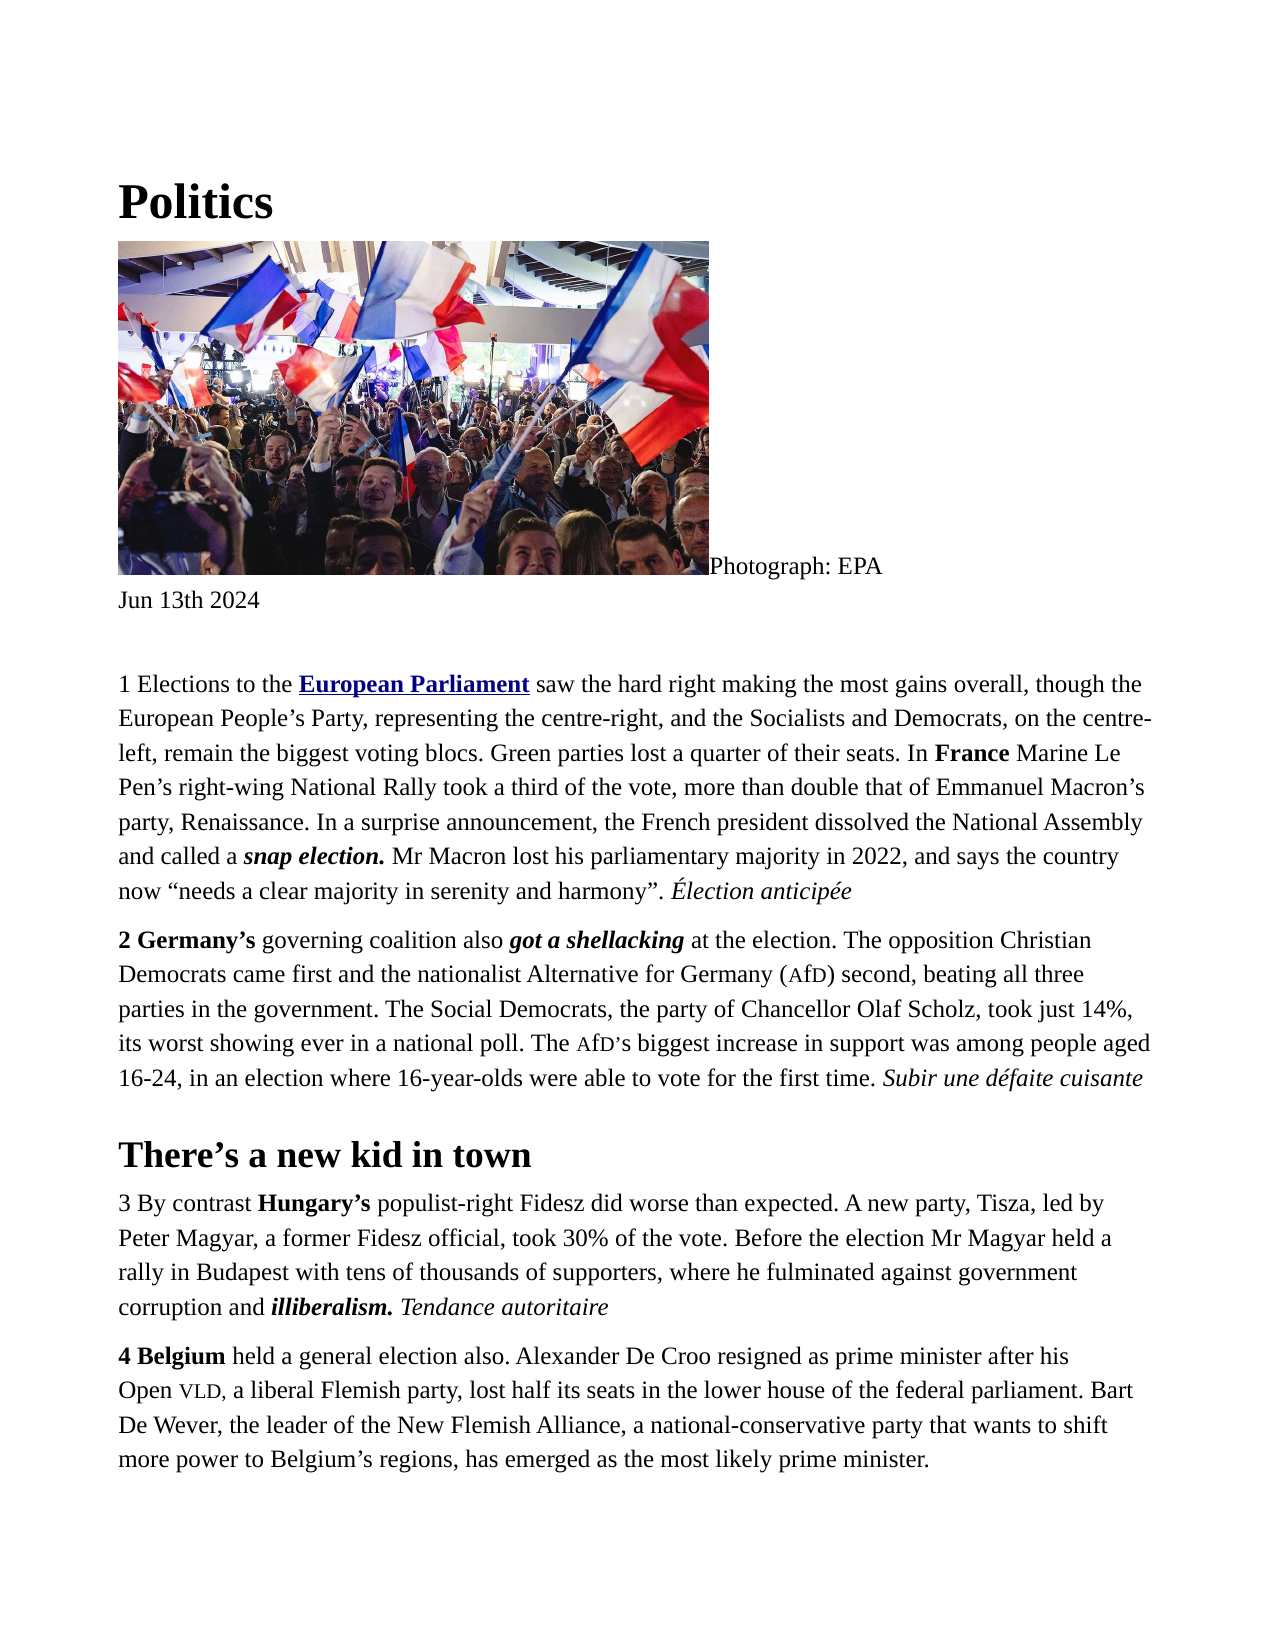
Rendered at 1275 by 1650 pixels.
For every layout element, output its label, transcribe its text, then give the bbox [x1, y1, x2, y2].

subtitle Politics [118, 172, 1157, 229]
text 2 Germany’s governing coalition also got a shellacking at the election. The opposition Christian Democrats came first and the nationalist Alternative for Germany (AfD) second, beating all three parties in the government. The Social Democrats, the party of Chancellor Olaf Scholz, took just 14%, its worst showing ever in a national poll. The AfD’s biggest increase in support was among people aged 16-24, in an election where 16-year-olds were able to vote for the first time. Subir une défaite cuisante [118, 925, 1157, 1092]
subtitle There’s a new kid in town [118, 1133, 1157, 1176]
text 3 By contrast Hungary’s populist-right Fidesz did worse than expected. A new party, Tisza, led by Peter Magyar, a former Fidesz official, took 30% of the vote. Before the election Mr Magyar held a rally in Budapest with tens of thousands of supporters, where he fulminated against government corruption and illiberalism. Tendance autoritaire [118, 1188, 1157, 1321]
text 4 Belgium held a general election also. Alexander De Croo resigned as prime minister after his Open VLD, a liberal Flemish party, lost half its seats in the lower house of the federal parliament. Bart De Wever, the leader of the New Flemish Alliance, a national-conservative party that wants to shift more power to Belgium’s regions, has emerged as the most likely prime minister. [118, 1341, 1157, 1473]
text Photograph: EPA [118, 242, 1157, 580]
picture [118, 241, 709, 575]
text Jun 13th 2024 [118, 585, 1157, 614]
text 1 Elections to the European Parliament saw the hard right making the most gains overall, though the European People’s Party, representing the centre-right, and the Socialists and Democrats, on the centre-left, remain the biggest voting blocs. Green parties lost a quarter of their seats. In France Marine Le Pen’s right-wing National Rally took a third of the vote, more than double that of Emmanuel Macron’s party, Renaissance. In a surprise announcement, the French president dissolved the National Assembly and called a snap election. Mr Macron lost his parliamentary majority in 2022, and says the country now “needs a clear majority in serenity and harmony”. Élection anticipée [118, 669, 1157, 904]
